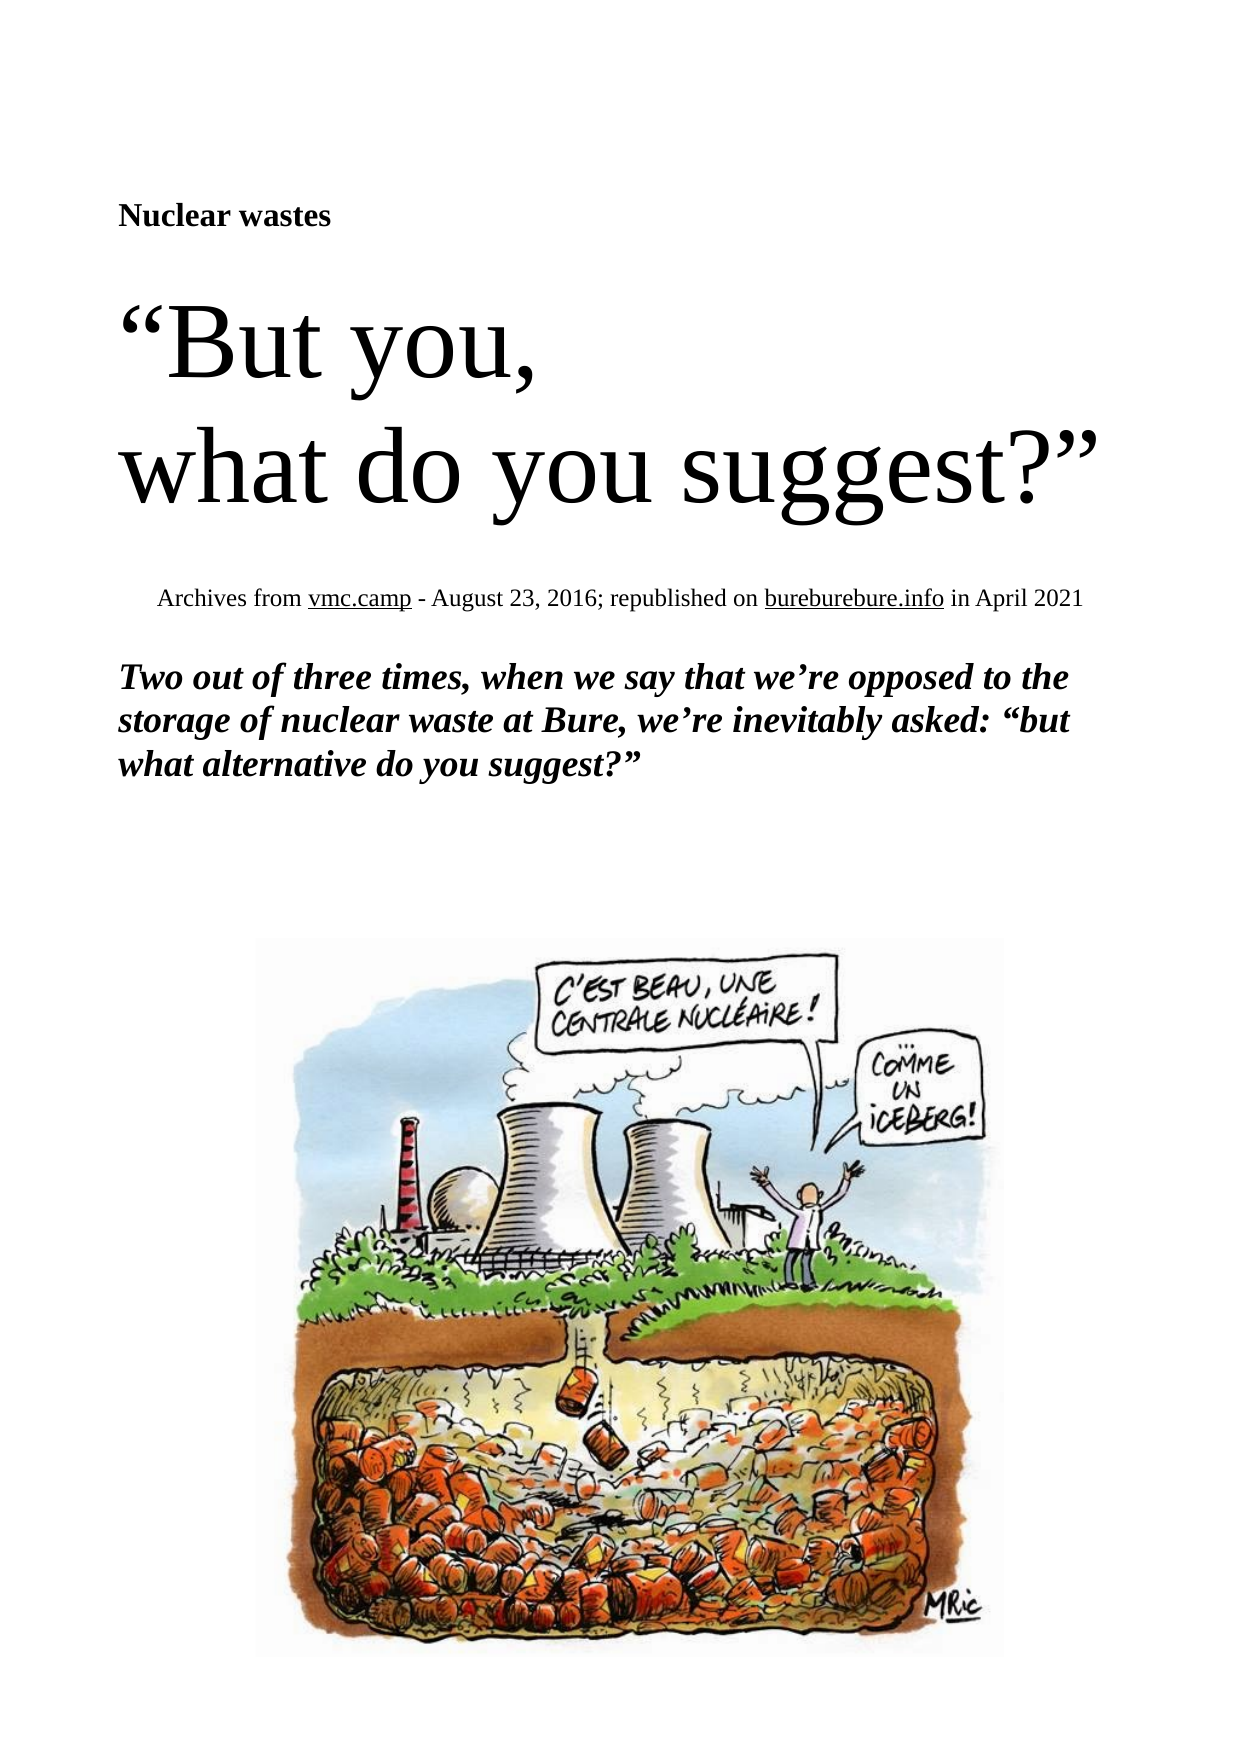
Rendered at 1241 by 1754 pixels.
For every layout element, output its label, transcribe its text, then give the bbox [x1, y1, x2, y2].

picture [255, 938, 1004, 1657]
text what do you suggest?” [118, 401, 1122, 525]
text Archives from vmc.camp - August 23, 2016; republished on bureburebure.info in April 2021 [118, 583, 1122, 612]
text Two out of three times, when we say that we’re opposed to the storage of nuclear waste at Bure, we’re inevitably asked: “but what alternative do you suggest?” [118, 655, 1122, 784]
text “But you, [118, 276, 1122, 401]
text Nuclear wastes [118, 195, 1122, 233]
